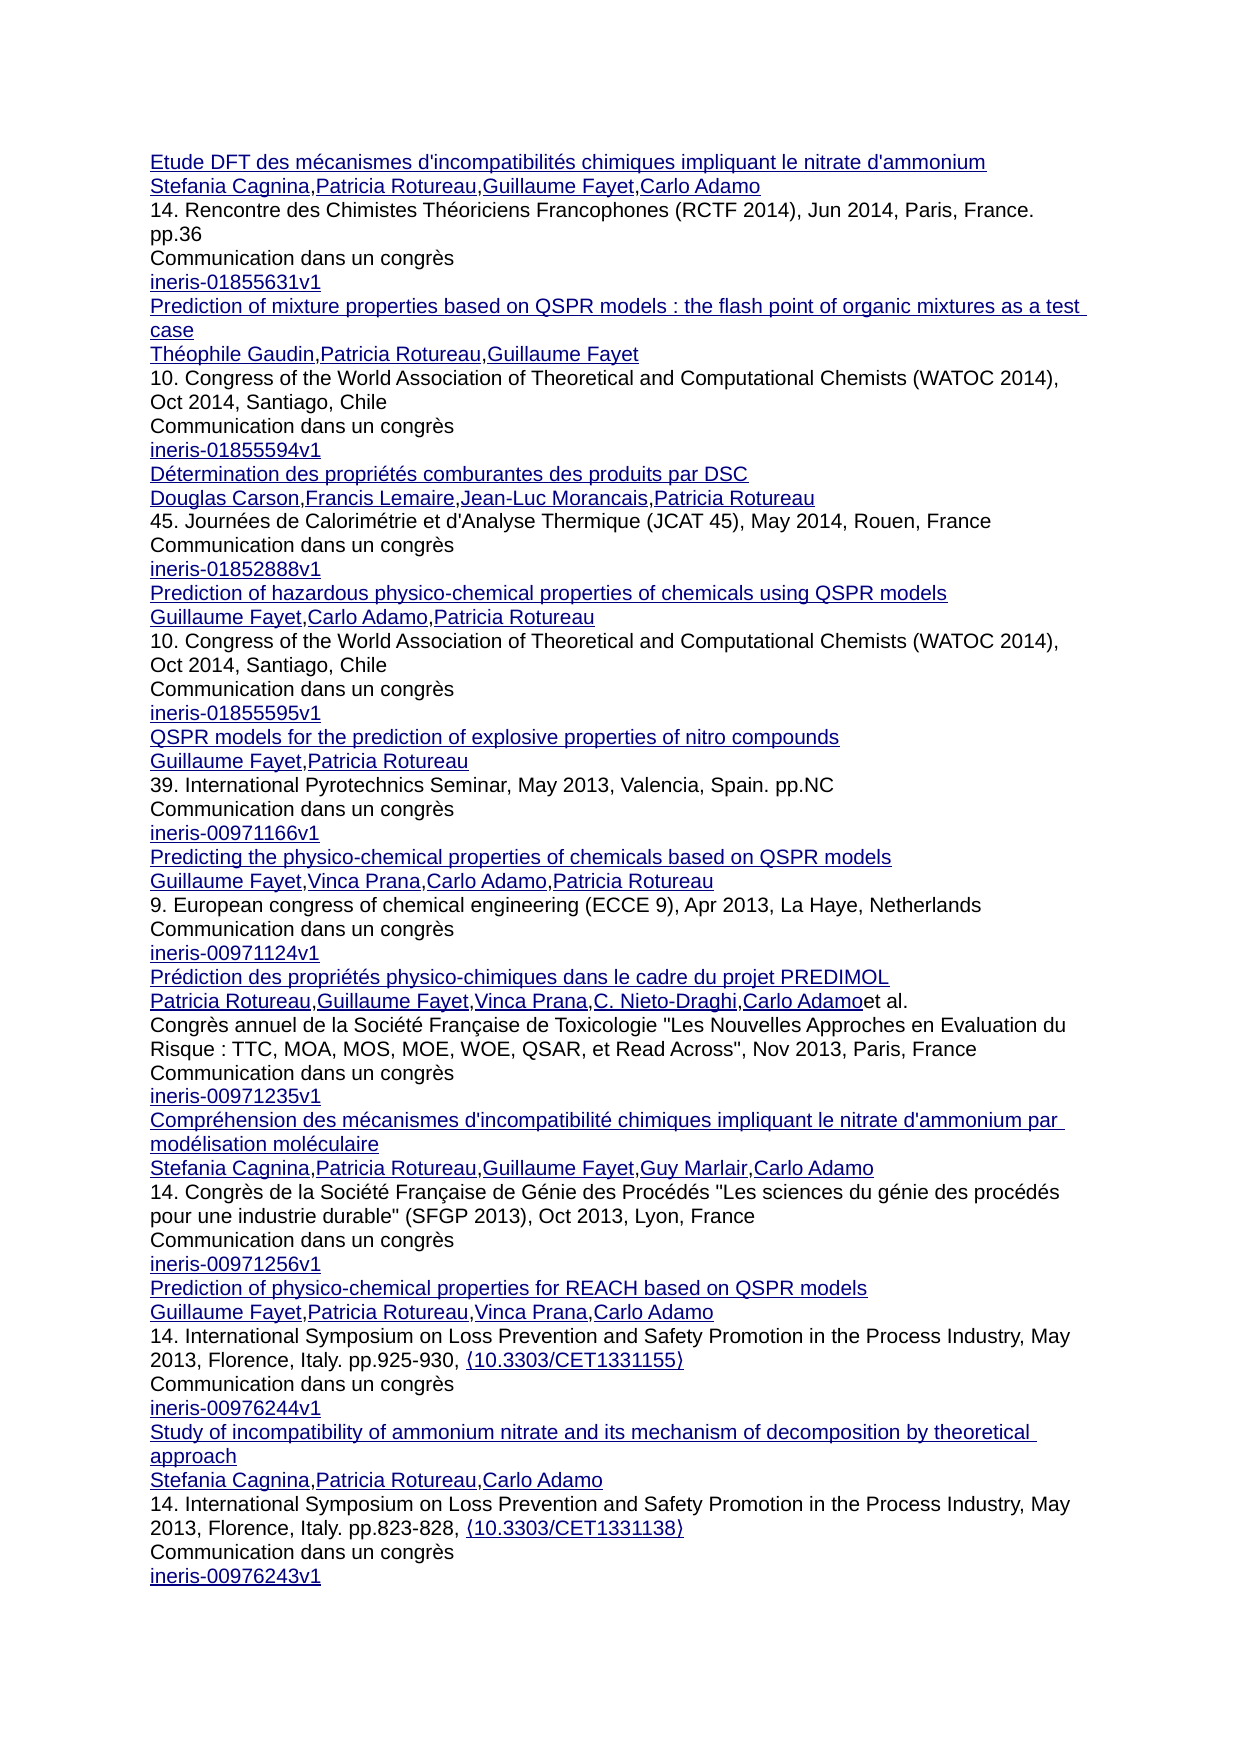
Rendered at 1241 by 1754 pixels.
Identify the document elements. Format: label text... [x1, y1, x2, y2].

table_cell Compréhension des mécanismes d'incompatibilité chimiques impliquant le nitrate d'ammonium par modélisation moléculaire Stefania Cagnina,Patricia Rotureau,Guillaume Fayet,Guy Marlair,Carlo Adamo 14. Congrès de la Société Française de Génie des Procédés "Les sciences du génie des procédés pour une industrie durable" (SFGP 2013), Oct 2013, Lyon, France Communication dans un congrès ineris-00971256v1 [150, 1108, 1090, 1276]
table_cell Predicting the physico-chemical properties of chemicals based on QSPR models Guillaume Fayet,Vinca Prana,Carlo Adamo,Patricia Rotureau 9. European congress of chemical engineering (ECCE 9), Apr 2013, La Haye, Netherlands Communication dans un congrès ineris-00971124v1 [150, 845, 1090, 964]
table_cell Etude DFT des mécanismes d'incompatibilités chimiques impliquant le nitrate d'ammonium Stefania Cagnina,Patricia Rotureau,Guillaume Fayet,Carlo Adamo 14. Rencontre des Chimistes Théoriciens Francophones (RCTF 2014), Jun 2014, Paris, France. pp.36 Communication dans un congrès ineris-01855631v1 [150, 150, 1090, 294]
table_cell Study of incompatibility of ammonium nitrate and its mechanism of decomposition by theoretical approach Stefania Cagnina,Patricia Rotureau,Carlo Adamo 14. International Symposium on Loss Prevention and Safety Promotion in the Process Industry, May 2013, Florence, Italy. pp.823-828, ⟨10.3303/CET1331138⟩ Communication dans un congrès ineris-00976243v1 [150, 1420, 1090, 1587]
table_cell Prediction of physico-chemical properties for REACH based on QSPR models Guillaume Fayet,Patricia Rotureau,Vinca Prana,Carlo Adamo 14. International Symposium on Loss Prevention and Safety Promotion in the Process Industry, May 2013, Florence, Italy. pp.925-930, ⟨10.3303/CET1331155⟩ Communication dans un congrès ineris-00976244v1 [150, 1276, 1090, 1420]
table_cell Détermination des propriétés comburantes des produits par DSC Douglas Carson,Francis Lemaire,Jean-Luc Morancais,Patricia Rotureau 45. Journées de Calorimétrie et d'Analyse Thermique (JCAT 45), May 2014, Rouen, France Communication dans un congrès ineris-01852888v1 [150, 461, 1090, 581]
table_cell QSPR models for the prediction of explosive properties of nitro compounds Guillaume Fayet,Patricia Rotureau 39. International Pyrotechnics Seminar, May 2013, Valencia, Spain. pp.NC Communication dans un congrès ineris-00971166v1 [150, 725, 1090, 845]
table_cell Prediction of hazardous physico-chemical properties of chemicals using QSPR models Guillaume Fayet,Carlo Adamo,Patricia Rotureau 10. Congress of the World Association of Theoretical and Computational Chemists (WATOC 2014), Oct 2014, Santiago, Chile Communication dans un congrès ineris-01855595v1 [150, 581, 1090, 725]
table_cell Prediction of mixture properties based on QSPR models : the flash point of organic mixtures as a test case Théophile Gaudin,Patricia Rotureau,Guillaume Fayet 10. Congress of the World Association of Theoretical and Computational Chemists (WATOC 2014), Oct 2014, Santiago, Chile Communication dans un congrès ineris-01855594v1 [150, 294, 1090, 461]
table_cell Prédiction des propriétés physico-chimiques dans le cadre du projet PREDIMOL Patricia Rotureau,Guillaume Fayet,Vinca Prana,C. Nieto-Draghi,Carlo Adamoet al. Congrès annuel de la Société Française de Toxicologie "Les Nouvelles Approches en Evaluation du Risque : TTC, MOA, MOS, MOE, WOE, QSAR, et Read Across", Nov 2013, Paris, France Communication dans un congrès ineris-00971235v1 [150, 965, 1090, 1108]
